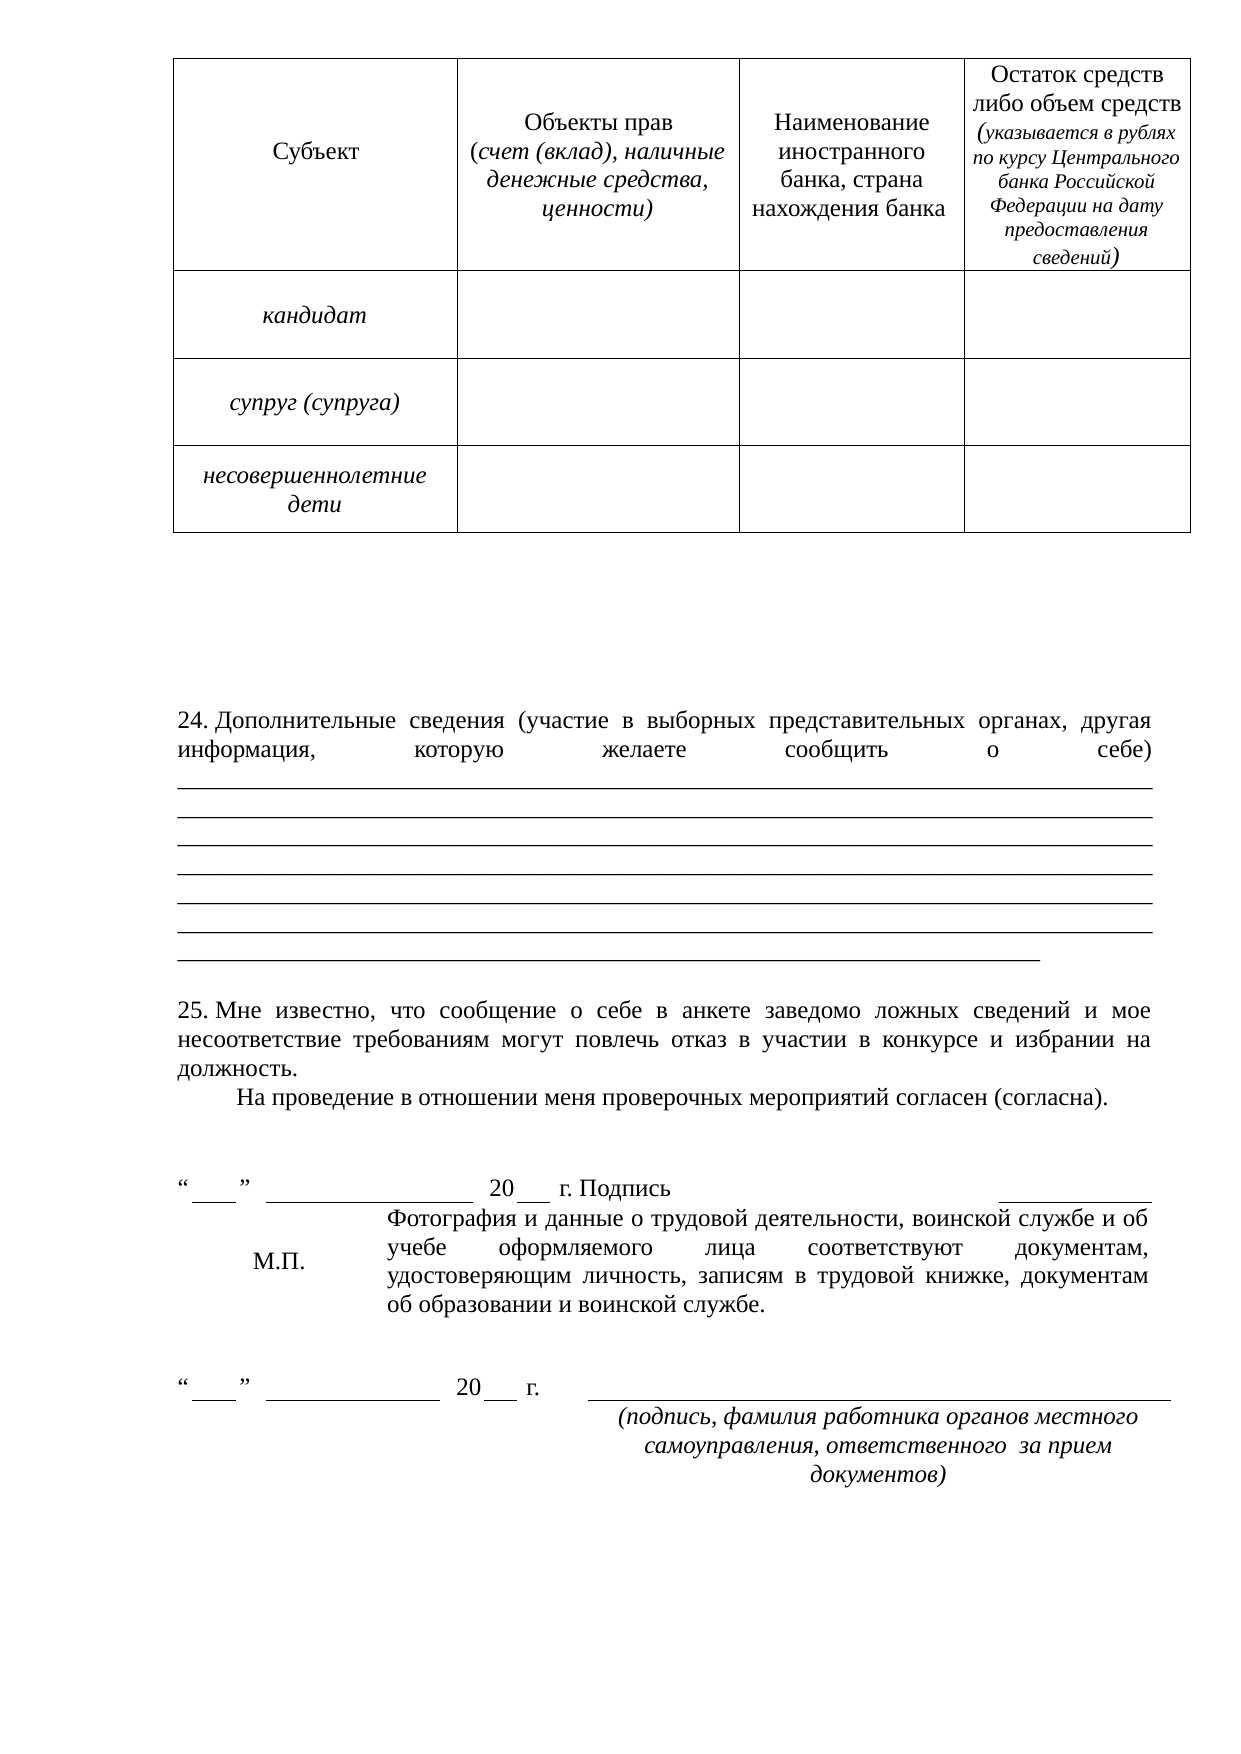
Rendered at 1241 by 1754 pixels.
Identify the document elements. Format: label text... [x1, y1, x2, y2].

table_header г. Подпись [550, 1173, 999, 1202]
table_header Наименование иностранного банка, страна нахождения банка [740, 59, 964, 270]
table_cell [266, 1401, 440, 1488]
table_cell [440, 1400, 484, 1488]
table_header Субъект [174, 59, 457, 270]
text ______________________________________________________________________________ [177, 878, 1152, 903]
table_cell [174, 1400, 192, 1488]
table_header Объекты прав (счет (вклад), наличные денежные средства, ценности) [458, 59, 739, 270]
table_cell [484, 1401, 517, 1488]
table_cell [740, 359, 964, 445]
table_header 20 [440, 1372, 484, 1400]
table_cell [965, 271, 1190, 357]
table_header г. [517, 1372, 587, 1400]
table_header [779, 1372, 1171, 1400]
table_header ” [236, 1173, 266, 1202]
table_header [192, 1173, 236, 1202]
text ______________________________________________________________________________ [177, 821, 1152, 845]
table_header [266, 1372, 440, 1400]
table_cell [740, 271, 964, 357]
table_cell [740, 446, 964, 532]
text 24. Дополнительные сведения (участие в выборных представительных органах, другая информация, которую желаете сообщить о себе) ______________________________________________________________________________ [177, 706, 1152, 788]
table_header “ [174, 1372, 192, 1400]
table_cell [192, 1401, 236, 1488]
table_cell Фотография и данные о трудовой деятельности, воинской службе и об учебе оформляемого лица соответствуют документам, удостоверяющим личность, записям в трудовой книжке, документам об образовании и воинской службе. [384, 1202, 1152, 1318]
text 25. Мне известно, что сообщение о себе в анкете заведомо ложных сведений и мое несоответствие требованиям могут повлечь отказ в участии в конкурсе и избрании на должность. [177, 996, 1152, 1082]
table_cell М.П. [174, 1202, 384, 1318]
table_header [588, 1372, 779, 1400]
table_header Остаток средств либо объем средств (указывается в рублях по курсу Центрального банка Российской Федерации на дату предоставления сведений) [965, 59, 1190, 270]
table_header [266, 1173, 472, 1202]
table_header [999, 1173, 1152, 1202]
table_cell кандидат [174, 271, 457, 357]
table_header [517, 1173, 550, 1202]
text ______________________________________________________________________________ [177, 792, 1152, 817]
table_cell [458, 446, 739, 532]
table_header 20 [473, 1173, 517, 1202]
table_header [484, 1372, 517, 1400]
table_cell [236, 1400, 266, 1488]
text _____________________________________________________________________ [177, 933, 1152, 964]
table_header ” [236, 1372, 266, 1400]
table_cell [965, 446, 1190, 532]
text На проведение в отношении меня проверочных мероприятий согласен (согласна). [177, 1082, 1152, 1111]
text ______________________________________________________________________________ [177, 846, 1152, 874]
table_cell супруг (супруга) [174, 359, 457, 445]
table_header “ [174, 1173, 192, 1202]
table_cell [458, 271, 739, 357]
table_cell [458, 359, 739, 445]
table_header [192, 1372, 236, 1400]
table_cell (подпись, фамилия работника органов местного самоуправления, ответственного за прием документов) [588, 1401, 1171, 1488]
table_cell [965, 359, 1190, 445]
table_cell [517, 1400, 587, 1488]
table_cell несовершеннолетние дети [174, 446, 457, 532]
text ______________________________________________________________________________ [177, 904, 1152, 932]
